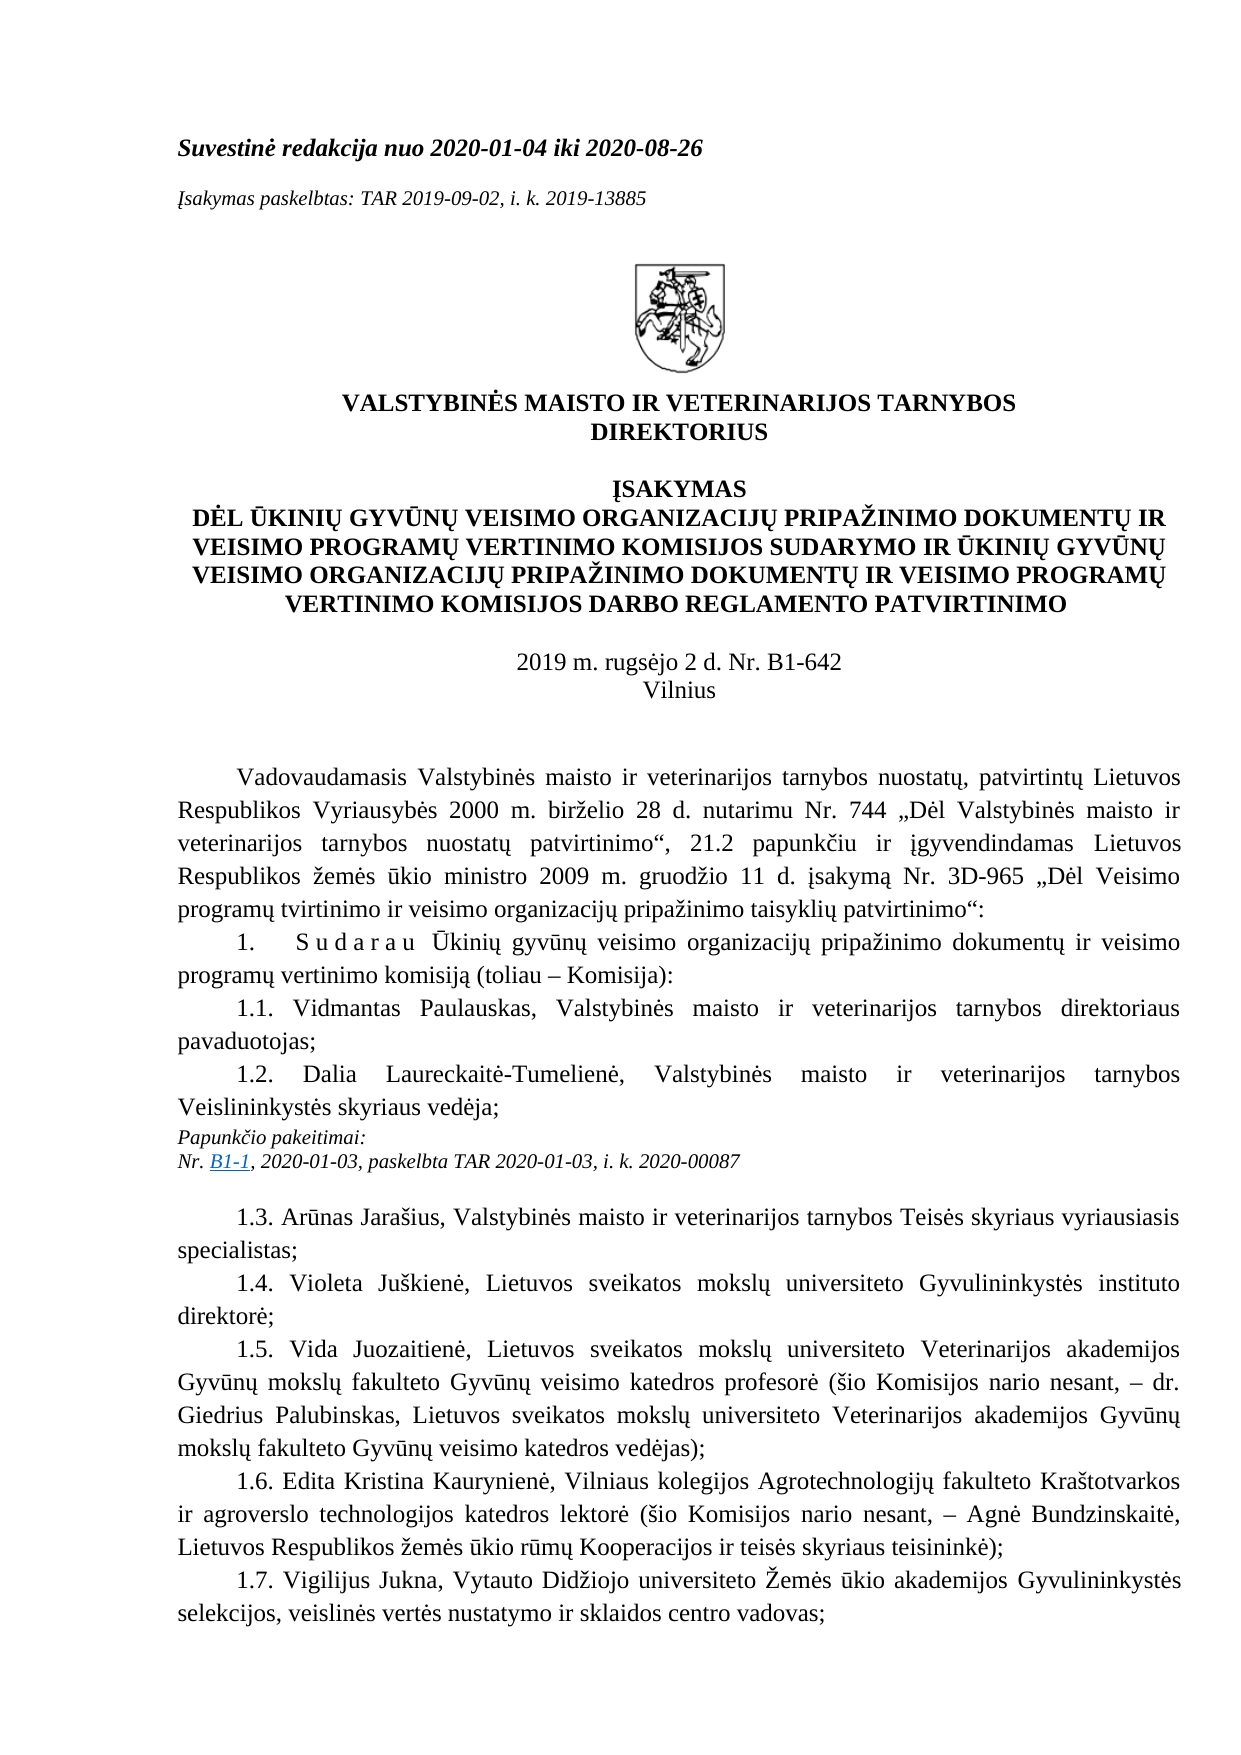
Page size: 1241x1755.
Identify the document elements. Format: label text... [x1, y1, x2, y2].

text 1.1. Vidmantas Paulauskas, Valstybinės maisto ir veterinarijos tarnybos direktoriaus pavaduotojas; [177, 993, 1181, 1054]
text 1.2. Dalia Laureckaitė-Tumelienė, Valstybinės maisto ir veterinarijos tarnybos Veislininkystės skyriaus vedėja; [177, 1059, 1181, 1121]
text VALSTYBINĖS MAISTO IR VETERINARIJOS TARNYBOS [177, 388, 1181, 417]
text Suvestinė redakcija nuo 2020-01-04 iki 2020-08-26 [177, 133, 1181, 162]
text Įsakymas paskelbtas: TAR 2019-09-02, i. k. 2019-13885 [177, 186, 1181, 210]
text DIREKTORIUS [177, 417, 1181, 445]
text 1.4. Violeta Juškienė, Lietuvos sveikatos mokslų universiteto Gyvulininkystės instituto direktorė; [177, 1268, 1181, 1329]
text Vadovaudamasis Valstybinės maisto ir veterinarijos tarnybos nuostatų, patvirtintų Lietuvos Respublikos Vyriausybės 2000 m. birželio 28 d. nutarimu Nr. 744 „Dėl Valstybinės maisto ir veterinarijos tarnybos nuostatų patvirtinimo“, 21.2 papunkčiu ir įgyvendindamas Lietuvos Respublikos žemės ūkio ministro 2009 m. gruodžio 11 d. įsakymą Nr. 3D-965 „Dėl Veisimo programų tvirtinimo ir veisimo organizacijų pripažinimo taisyklių patvirtinimo“: [177, 762, 1181, 922]
text Nr. B1-1, 2020-01-03, paskelbta TAR 2020-01-03, i. k. 2020-00087 [177, 1149, 1181, 1173]
text Papunkčio pakeitimai: [177, 1125, 1181, 1149]
text 1.7. Vigilijus Jukna, Vytauto Didžiojo universiteto Žemės ūkio akademijos Gyvulininkystės selekcijos, veislinės vertės nustatymo ir sklaidos centro vadovas; [177, 1565, 1181, 1627]
text 1.6. Edita Kristina Kaurynienė, Vilniaus kolegijos Agrotechnologijų fakulteto Kraštotvarkos ir agroverslo technologijos katedros lektorė (šio Komisijos nario nesant, – Agnė Bundzinskaitė, Lietuvos Respublikos žemės ūkio rūmų Kooperacijos ir teisės skyriaus teisininkė); [177, 1466, 1181, 1561]
text 1.5. Vida Juozaitienė, Lietuvos sveikatos mokslų universiteto Veterinarijos akademijos Gyvūnų mokslų fakulteto Gyvūnų veisimo katedros profesorė (šio Komisijos nario nesant, – dr. Giedrius Palubinskas, Lietuvos sveikatos mokslų universiteto Veterinarijos akademijos Gyvūnų mokslų fakulteto Gyvūnų veisimo katedros vedėjas); [177, 1334, 1181, 1462]
text 1.3. Arūnas Jarašius, Valstybinės maisto ir veterinarijos tarnybos Teisės skyriaus vyriausiasis specialistas; [177, 1202, 1181, 1263]
text ĮSAKYMAS [177, 474, 1181, 503]
text 1. Sudarau Ūkinių gyvūnų veisimo organizacijų pripažinimo dokumentų ir veisimo programų vertinimo komisiją (toliau – Komisija): [177, 927, 1181, 988]
text DĖL ŪKINIŲ GYVŪNŲ VEISIMO ORGANIZACIJŲ PRIPAŽINIMO DOKUMENTŲ IR VEISIMO PROGRAMŲ VERTINIMO KOMISIJOS SUDARYMO IR ŪKINIŲ GYVŪNŲ VEISIMO ORGANIZACIJŲ PRIPAŽINIMO DOKUMENTŲ IR VEISIMO PROGRAMŲ VERTINIMO KOMISIJOS DARBO REGLAMENTO PATVIRTINIMO [177, 503, 1181, 618]
text 2019 m. rugsėjo 2 d. Nr. B1-642 [177, 647, 1181, 675]
text Vilnius [177, 675, 1181, 704]
